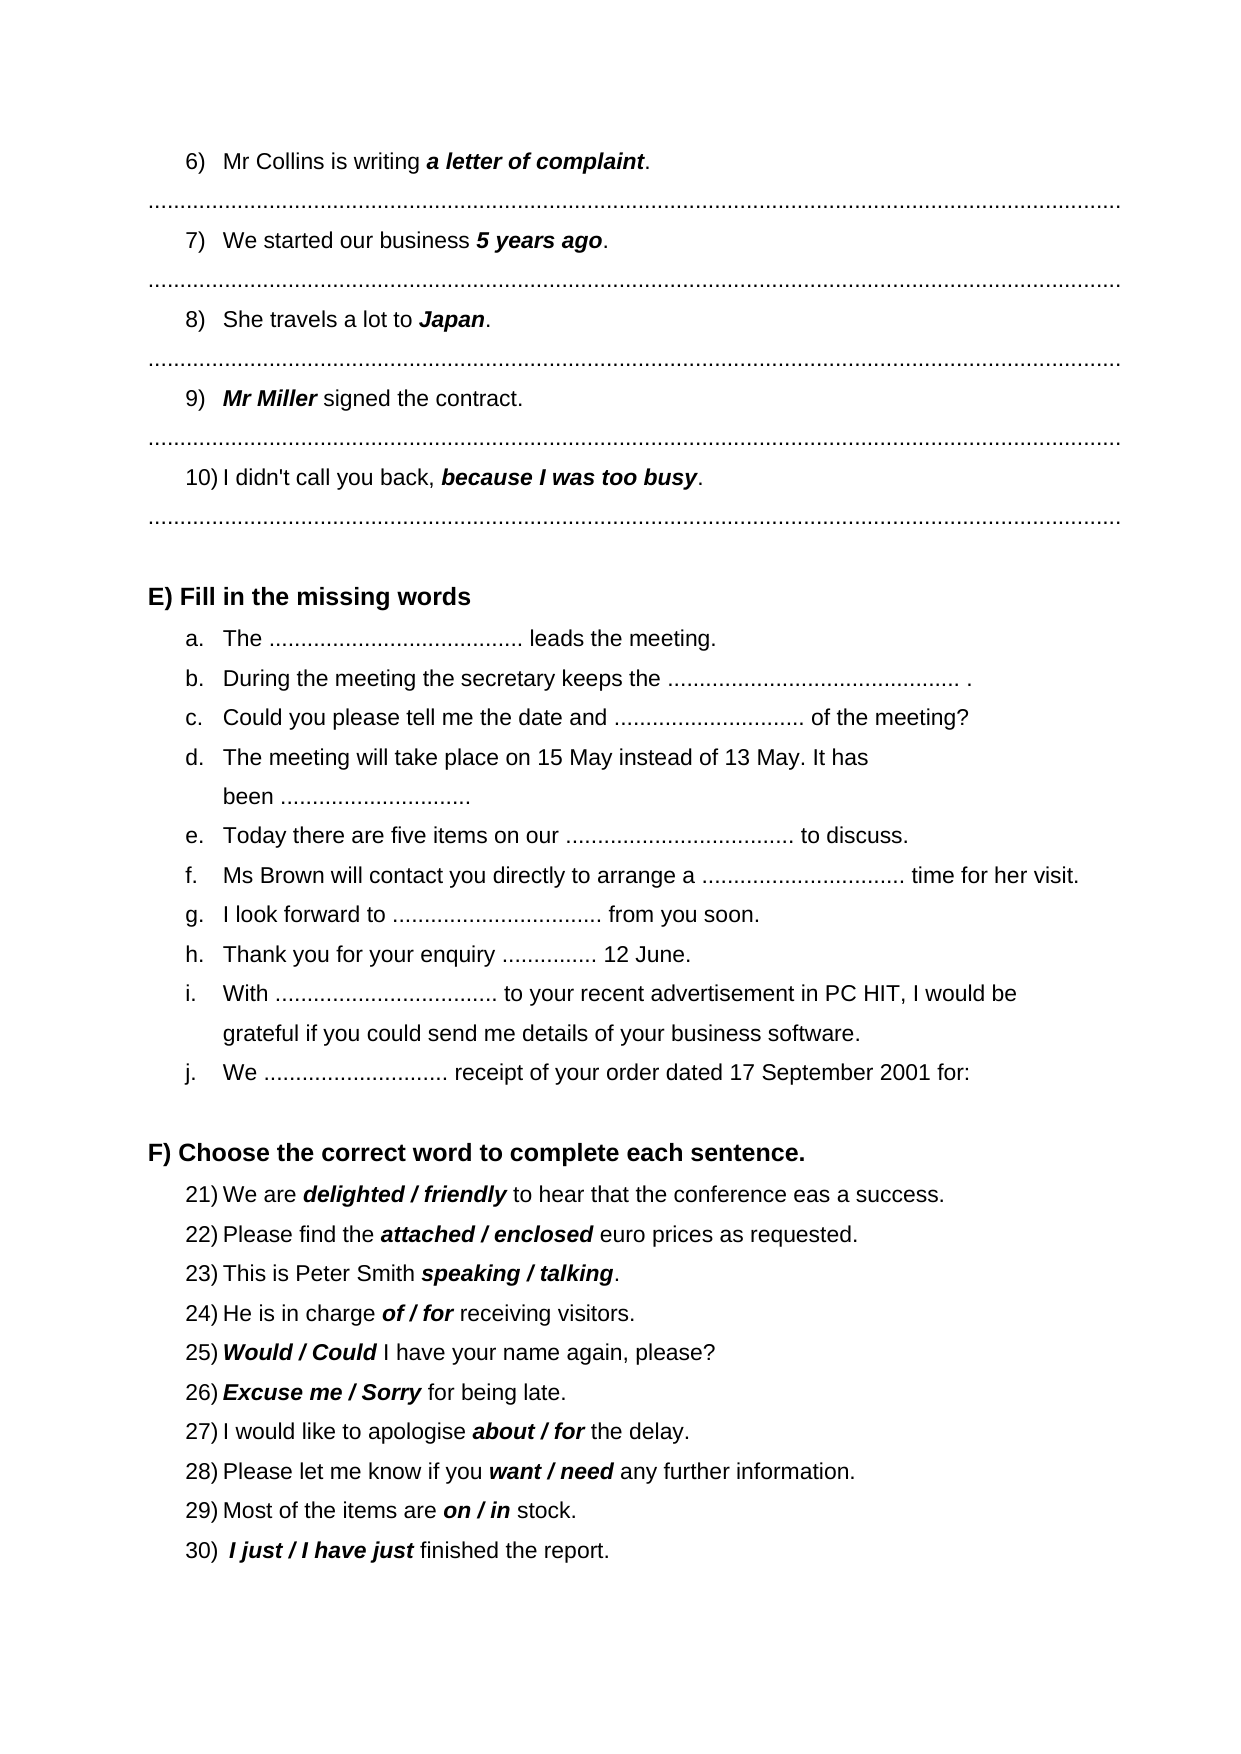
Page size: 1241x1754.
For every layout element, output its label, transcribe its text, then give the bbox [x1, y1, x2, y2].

list The meeting will take place on 15 May instead of 13 May. It has been .............................. [185, 743, 1093, 809]
text ......................................................................................................................................................... [148, 345, 1141, 371]
list Mr Collins is writing a letter of complaint. [185, 148, 1141, 174]
list Ms Brown will contact you directly to arrange a ................................ time for her visit. [185, 862, 1093, 888]
list The ........................................ leads the meeting. [185, 625, 1093, 651]
list I didn't call you back, because I was too busy. [185, 463, 1141, 490]
list She travels a lot to Japan. [185, 306, 1141, 332]
list I would like to apologise about / for the delay. [185, 1418, 1093, 1444]
text F) Choose the correct word to complete each sentence. [148, 1138, 1104, 1167]
list Today there are five items on our .................................... to discuss. [185, 822, 1093, 849]
list Mr Miller signed the contract. [185, 384, 1141, 411]
list Most of the items are on / in stock. [185, 1497, 1093, 1523]
list He is in charge of / for receiving visitors. [185, 1300, 1093, 1326]
list We started our business 5 years ago. [185, 227, 1141, 253]
list Could you please tell me the date and .............................. of the meeting? [185, 704, 1093, 730]
list I look forward to ................................. from you soon. [185, 901, 1093, 928]
list I just / I have just finished the report. [185, 1537, 1093, 1563]
list Please let me know if you want / need any further information. [185, 1458, 1093, 1484]
list We ............................. receipt of your order dated 17 September 2001 for: [185, 1059, 1093, 1086]
list Please find the attached / enclosed euro prices as requested. [185, 1221, 1093, 1247]
list With ................................... to your recent advertisement in PC HIT, I would be grateful if you could send me details of your business software. [185, 980, 1093, 1046]
text E) Fill in the missing words [148, 582, 1104, 611]
list Thank you for your enquiry ............... 12 June. [185, 941, 1093, 967]
text ......................................................................................................................................................... [148, 424, 1141, 450]
list Excuse me / Sorry for being late. [185, 1379, 1093, 1405]
text ......................................................................................................................................................... [148, 266, 1141, 292]
list During the meeting the secretary keeps the .............................................. . [185, 664, 1093, 691]
list Would / Could I have your name again, please? [185, 1339, 1093, 1366]
text ......................................................................................................................................................... [148, 503, 1141, 529]
text ......................................................................................................................................................... [148, 187, 1141, 213]
list We are delighted / friendly to hear that the conference eas a success. [185, 1181, 1093, 1208]
list This is Peter Smith speaking / talking. [185, 1260, 1093, 1287]
